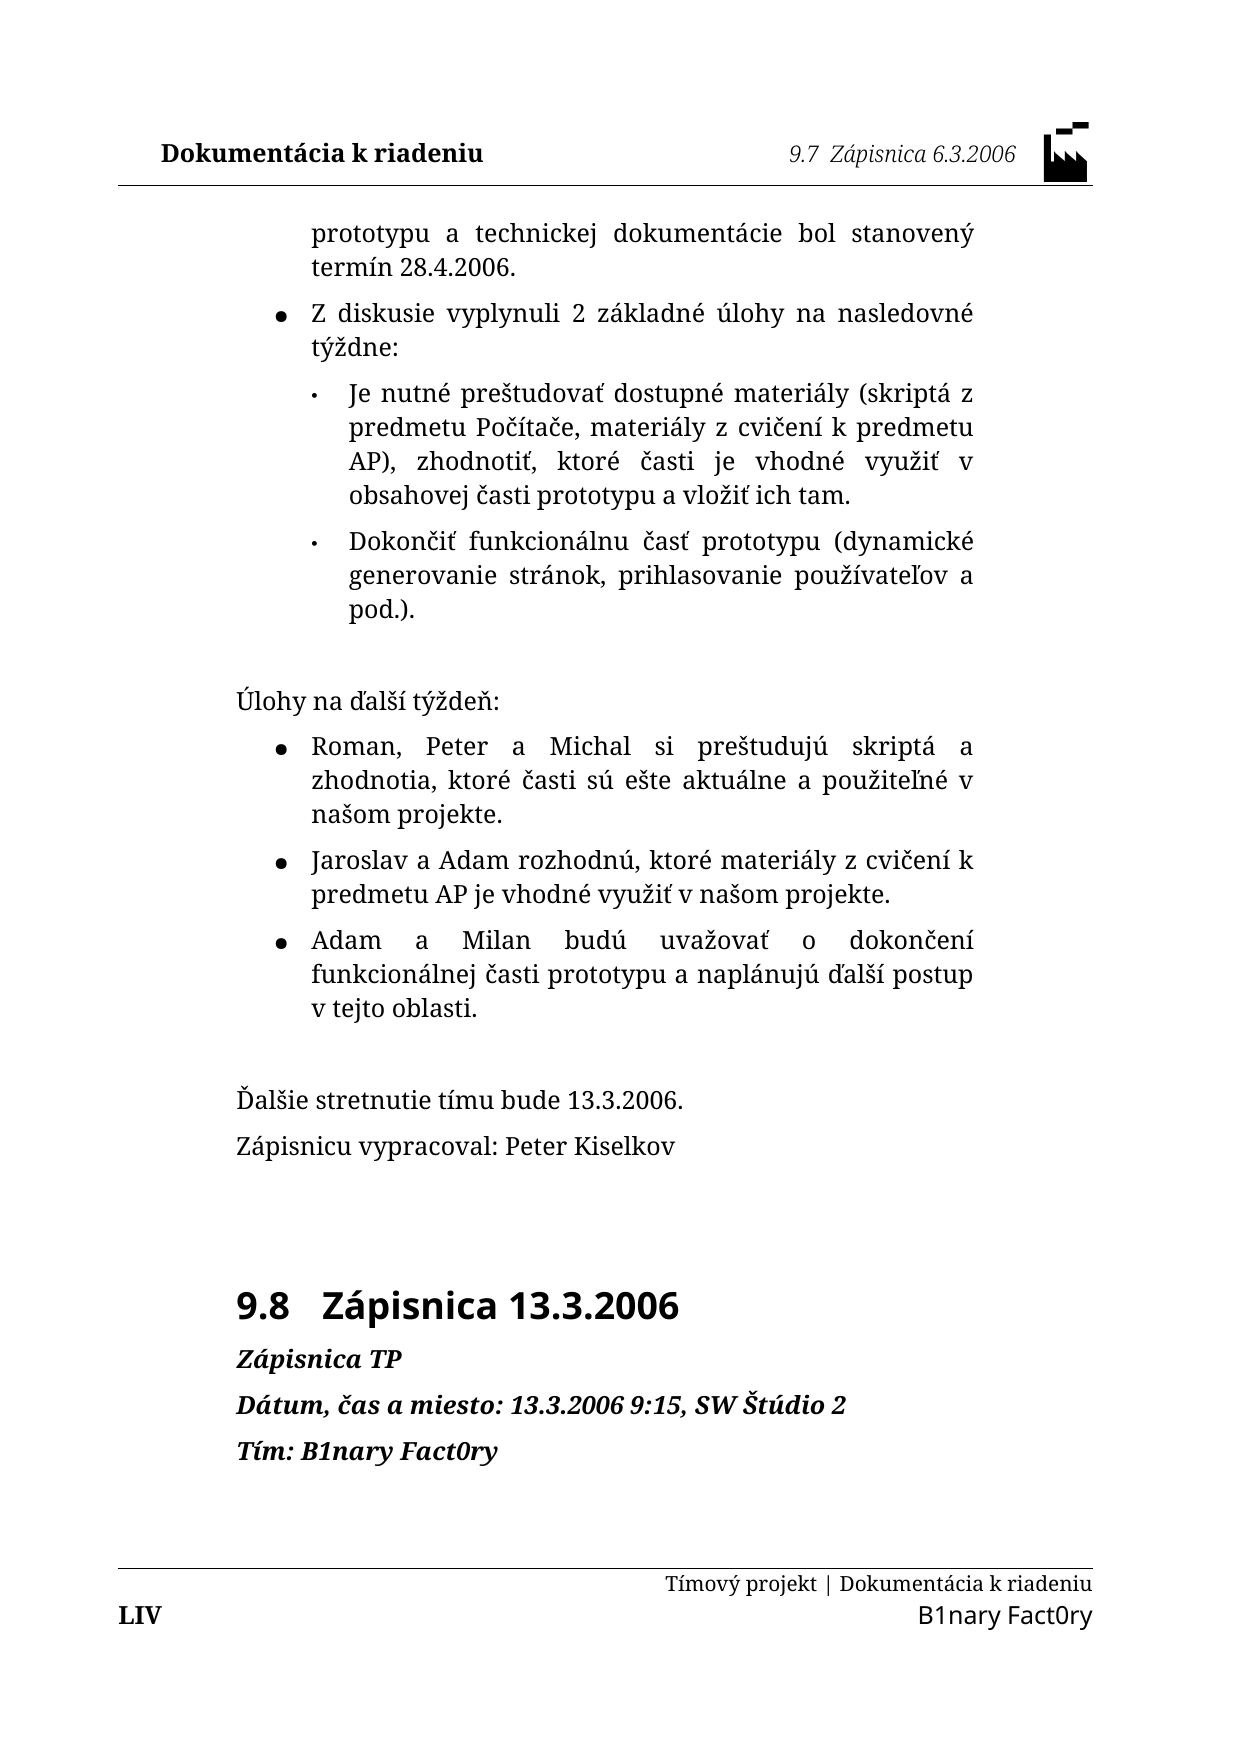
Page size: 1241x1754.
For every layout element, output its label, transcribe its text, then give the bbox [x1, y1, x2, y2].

list prototypu a technickej dokumentácie bol stanovený termín 28.4.2006. [274, 216, 974, 284]
text Ďalšie stretnutie tímu bude 13.3.2006. [236, 1083, 974, 1117]
picture [1043, 122, 1089, 182]
text Tím: B1nary Fact0ry [236, 1434, 974, 1468]
text Zápisnica TP [236, 1342, 974, 1376]
text Dátum, čas a miesto: 13.3.2006 9:15, SW Štúdio 2 [236, 1388, 974, 1422]
subtitle Zápisnica 13.3.2006 [236, 1279, 974, 1330]
list Je nutné preštudovať dostupné materiály (skriptá z predmetu Počítače, materiály z cvičení k predmetu AP), zhodnotiť, ktoré časti je vhodné využiť v obsahovej časti prototypu a vložiť ich tam. [311, 375, 974, 512]
list Adam a Milan budú uvažovať o dokončení funkcionálnej časti prototypu a naplánujú ďalší postup v tejto oblasti. [274, 923, 974, 1025]
list Roman, Peter a Michal si preštudujú skriptá a zhodnotia, ktoré časti sú ešte aktuálne a použiteľné v našom projekte. [274, 729, 974, 831]
text Úlohy na ďalší týždeň: [236, 683, 974, 717]
list Jaroslav a Adam rozhodnú, ktoré materiály z cvičení k predmetu AP je vhodné využiť v našom projekte. [274, 843, 974, 911]
list Dokončiť funkcionálnu časť prototypu (dynamické generovanie stránok, prihlasovanie používateľov a pod.). [311, 523, 974, 626]
list Z diskusie vyplynuli 2 základné úlohy na nasledovné týždne: [274, 295, 974, 363]
text Zápisnicu vypracoval: Peter Kiselkov [236, 1128, 974, 1162]
